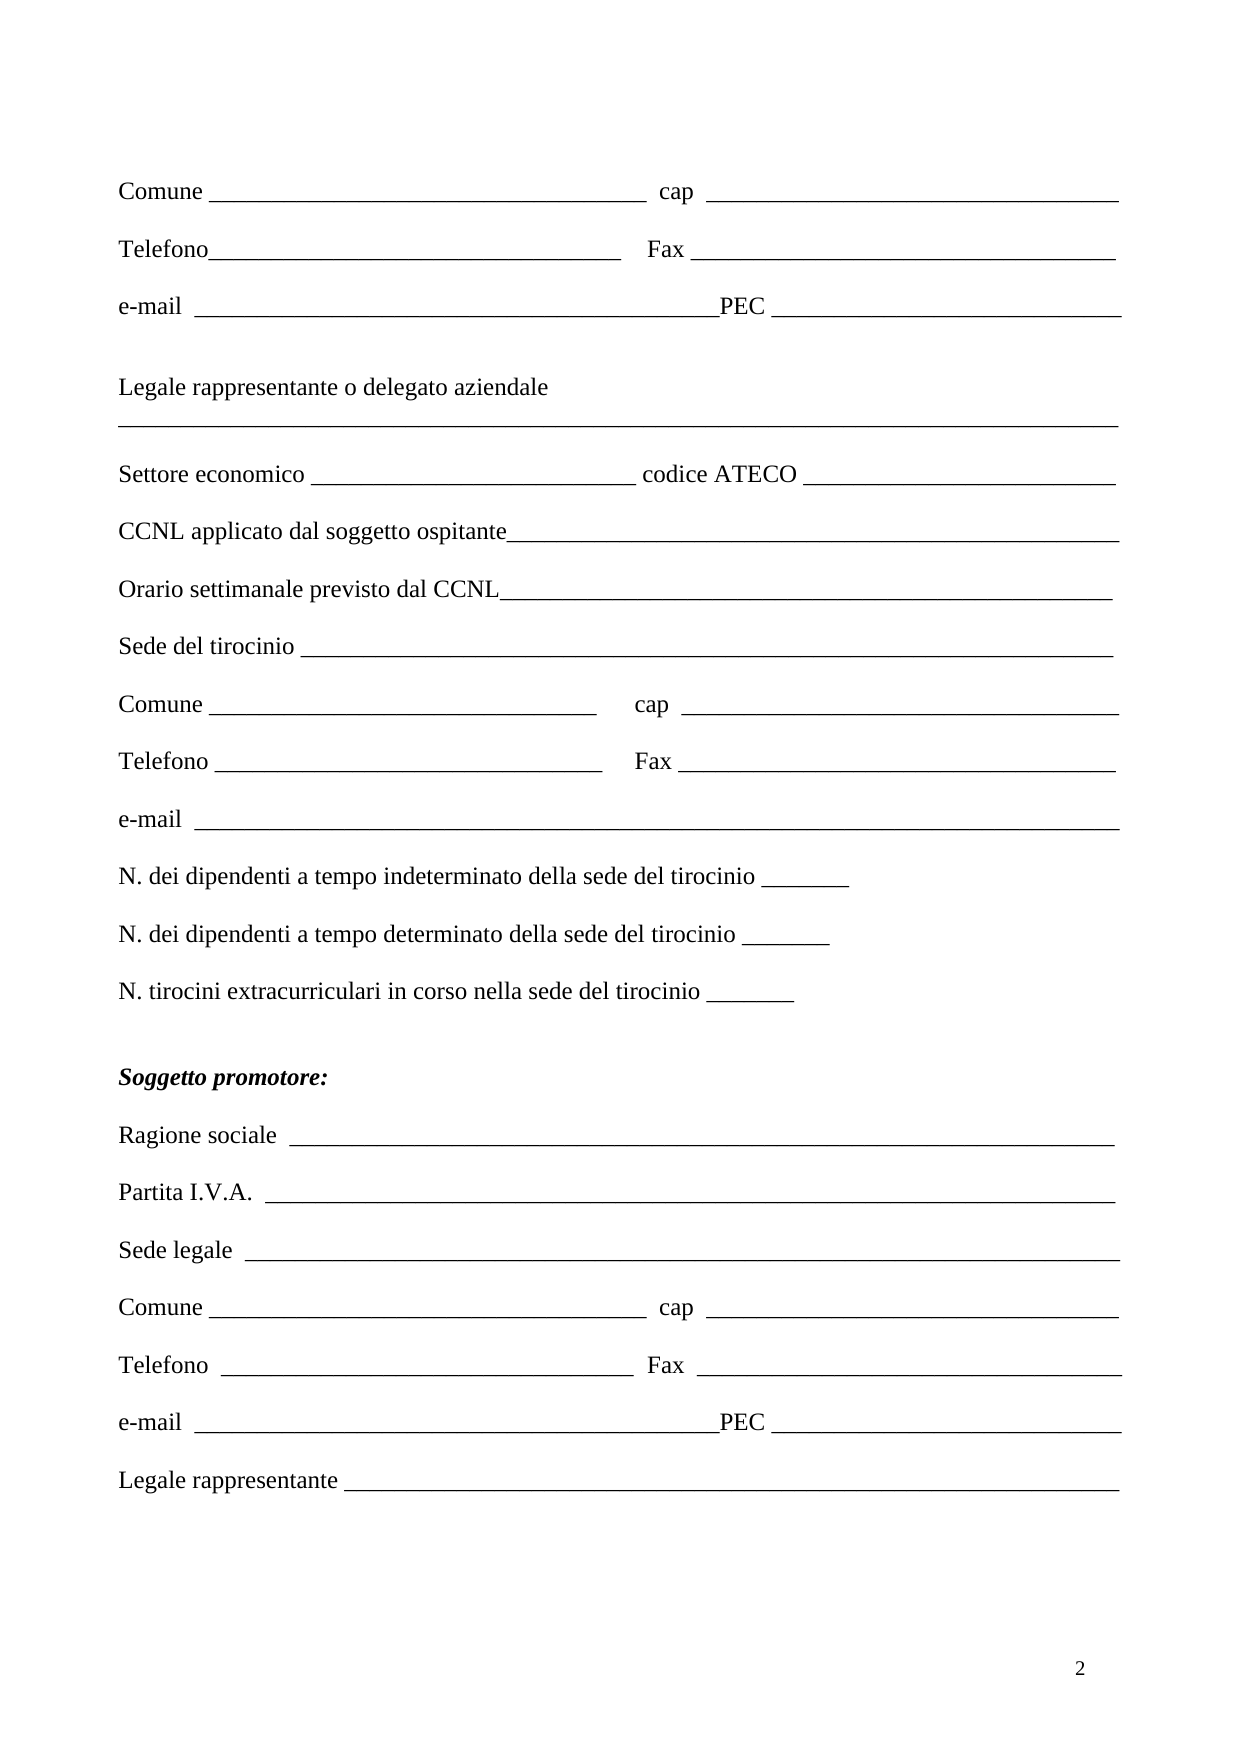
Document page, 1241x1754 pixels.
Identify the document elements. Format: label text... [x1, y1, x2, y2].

text N. tirocini extracurriculari in corso nella sede del tirocinio _______ [118, 976, 1123, 1005]
text Comune _______________________________ cap ___________________________________ [118, 689, 1123, 717]
text Orario settimanale previsto dal CCNL_________________________________________________ [118, 574, 1123, 602]
text Partita I.V.A. ____________________________________________________________________ [118, 1177, 1123, 1206]
text Ragione sociale __________________________________________________________________ [118, 1120, 1123, 1149]
text Comune ___________________________________ cap _________________________________ [118, 176, 1123, 205]
text e-mail __________________________________________PEC ____________________________ [118, 291, 1123, 320]
text N. dei dipendenti a tempo determinato della sede del tirocinio _______ [118, 919, 1123, 947]
text Sede legale ______________________________________________________________________ [118, 1235, 1123, 1264]
text Comune ___________________________________ cap _________________________________ [118, 1292, 1123, 1321]
text N. dei dipendenti a tempo indeterminato della sede del tirocinio _______ [118, 861, 1123, 890]
text Legale rappresentante ______________________________________________________________ [118, 1465, 1123, 1494]
text CCNL applicato dal soggetto ospitante_________________________________________________ [118, 516, 1123, 545]
text e-mail __________________________________________PEC ____________________________ [118, 1407, 1123, 1436]
text Telefono_________________________________ Fax __________________________________ [118, 234, 1123, 263]
text Soggetto promotore: [118, 1062, 1123, 1091]
text Telefono _______________________________ Fax ___________________________________ [118, 746, 1123, 775]
text Settore economico __________________________ codice ATECO _________________________ [118, 459, 1123, 487]
text Legale rappresentante o delegato aziendale ________________________________________________________________________________ [118, 372, 1123, 430]
text Sede del tirocinio _________________________________________________________________ [118, 631, 1123, 660]
text e-mail __________________________________________________________________________ [118, 804, 1123, 832]
text Telefono _________________________________ Fax __________________________________ [118, 1350, 1123, 1379]
